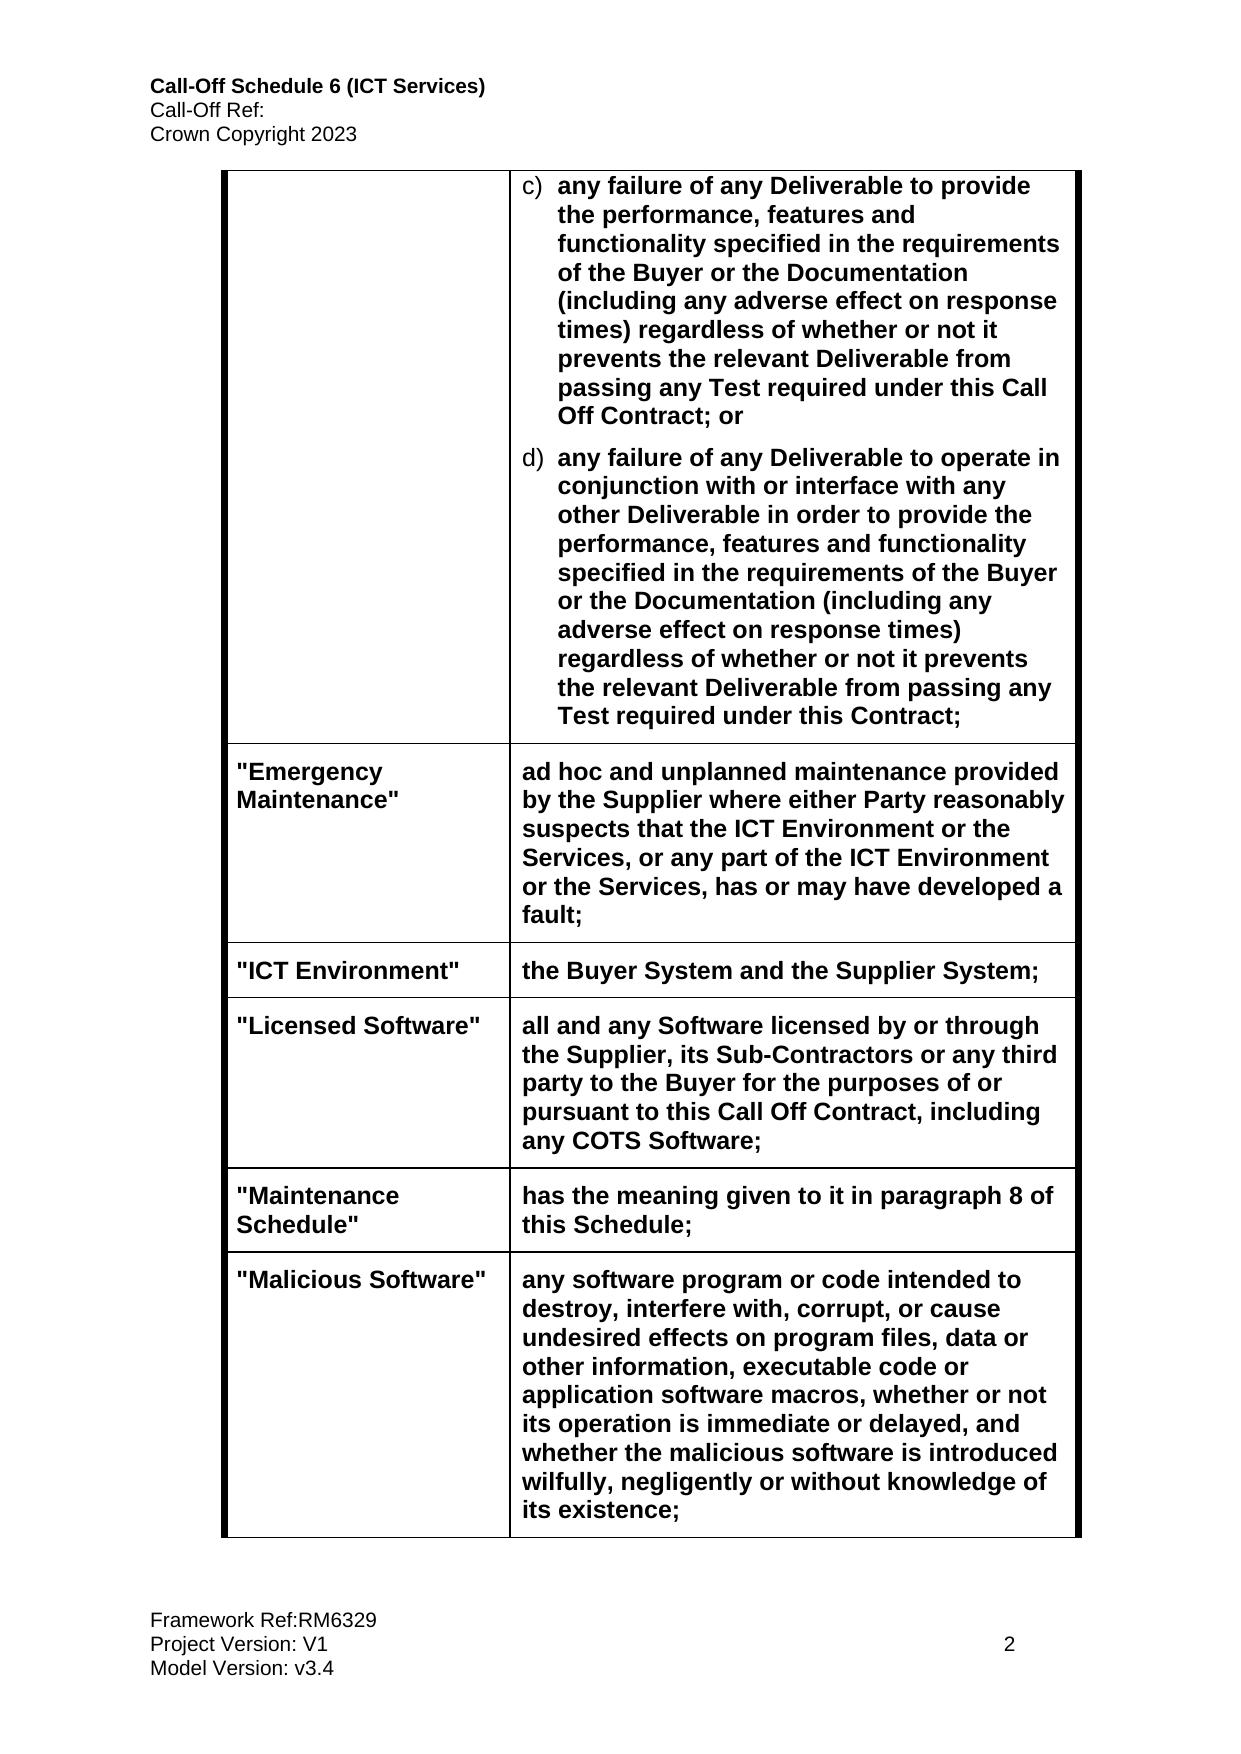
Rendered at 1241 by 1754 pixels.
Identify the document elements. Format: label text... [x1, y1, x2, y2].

table_cell "Licensed Software" [228, 998, 509, 1167]
table_cell "Malicious Software" [228, 1253, 509, 1537]
table_cell "Maintenance Schedule" [228, 1169, 509, 1251]
table_cell [228, 171, 509, 742]
table_cell "Emergency Maintenance" [228, 744, 509, 942]
table_cell all and any Software licensed by or through the Supplier, its Sub-Contractors or any third party to the Buyer for the purposes of or pursuant to this Call Off Contract, including any COTS Software; [511, 998, 1075, 1167]
table_cell has the meaning given to it in paragraph 8 of this Schedule; [511, 1169, 1075, 1251]
table_cell ad hoc and unplanned maintenance provided by the Supplier where either Party reasonably suspects that the ICT Environment or the Services, or any part of the ICT Environment or the Services, has or may have developed a fault; [511, 744, 1075, 942]
table_cell the Buyer System and the Supplier System; [511, 943, 1075, 997]
table_cell any failure of any Deliverable to provide the performance, features and functionality specified in the requirements of the Buyer or the Documentation (including any adverse effect on response times) regardless of whether or not it prevents the relevant Deliverable from passing any Test required under this Call Off Contract; or any failure of any Deliverable to operate in conjunction with or interface with any other Deliverable in order to provide the performance, features and functionality specified in the requirements of the Buyer or the Documentation (including any adverse effect on response times) regardless of whether or not it prevents the relevant Deliverable from passing any Test required under this Contract; [511, 171, 1075, 742]
table_cell any software program or code intended to destroy, interfere with, corrupt, or cause undesired effects on program files, data or other information, executable code or application software macros, whether or not its operation is immediate or delayed, and whether the malicious software is introduced wilfully, negligently or without knowledge of its existence; [511, 1253, 1075, 1537]
table_cell "ICT Environment" [228, 943, 509, 997]
